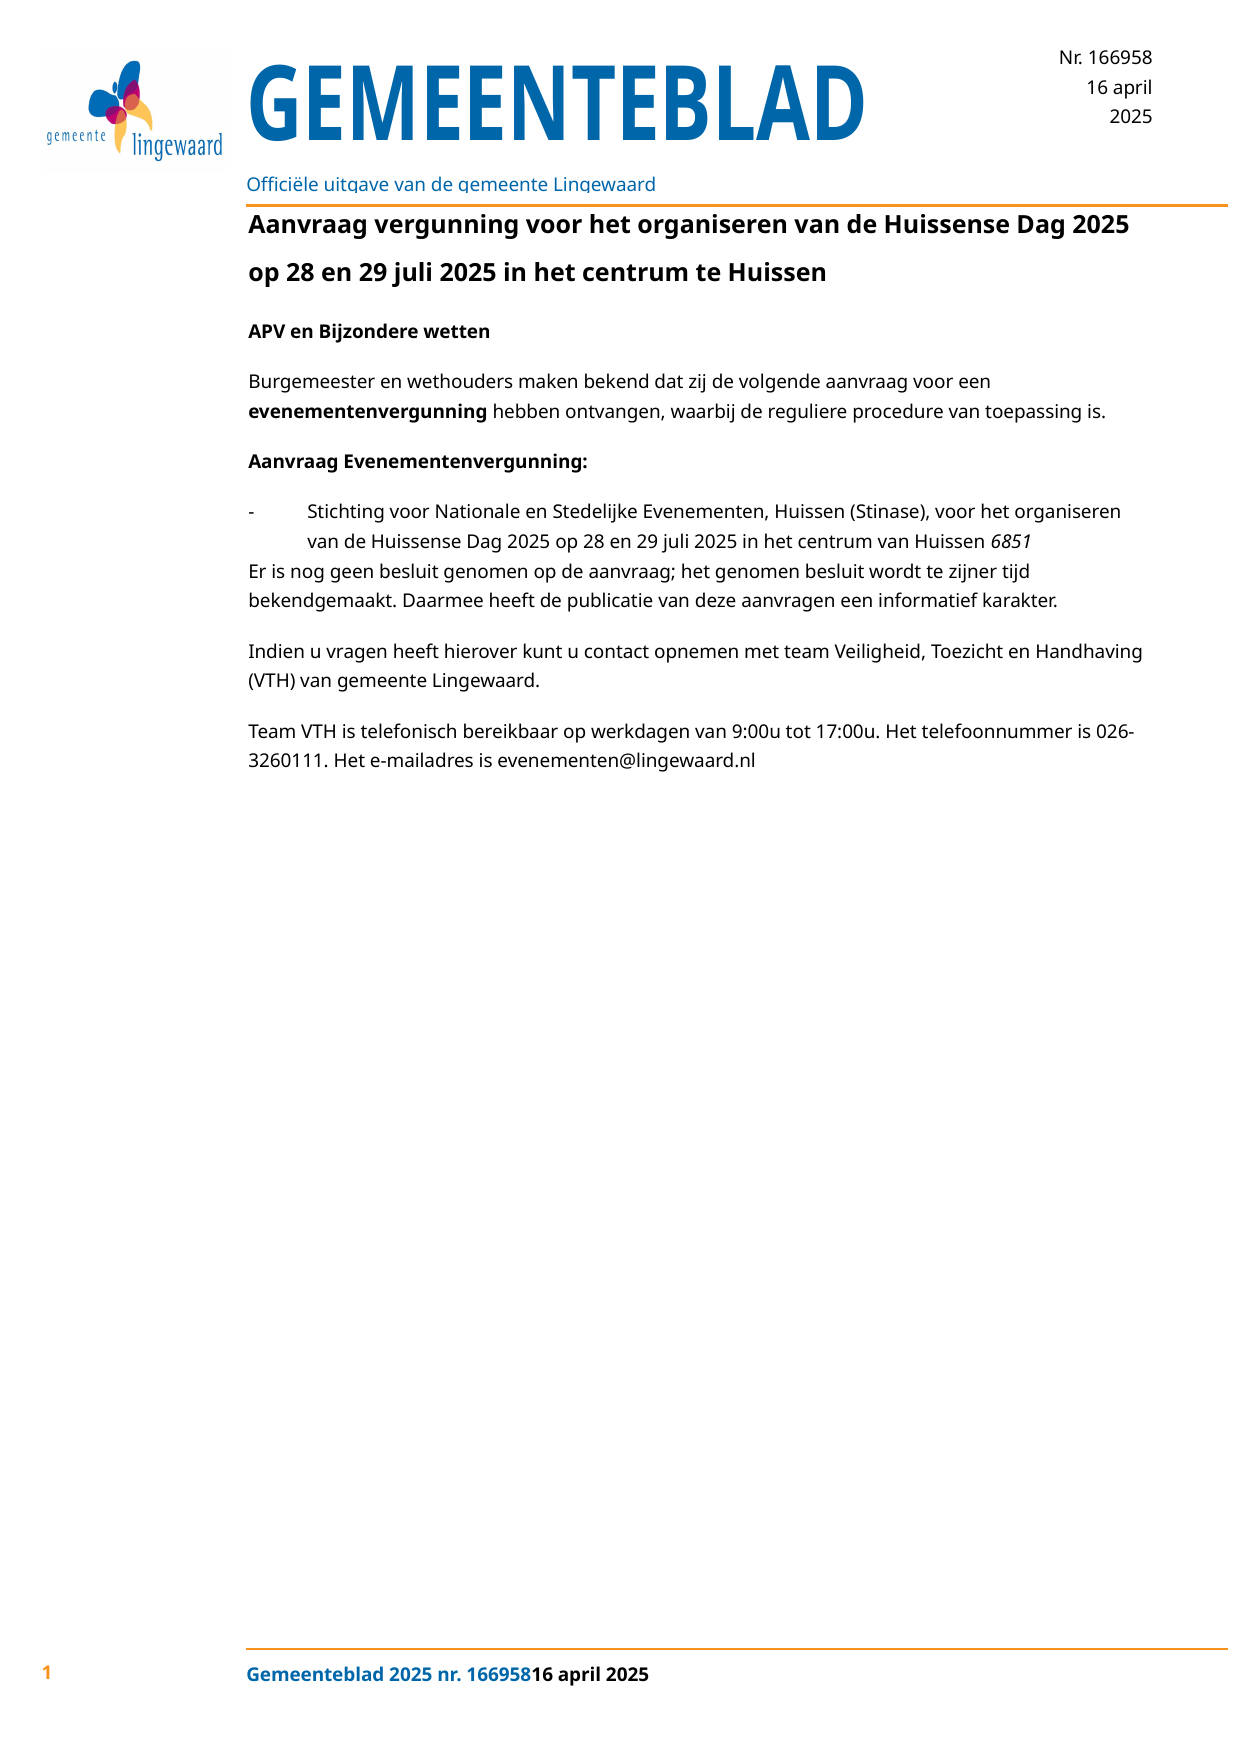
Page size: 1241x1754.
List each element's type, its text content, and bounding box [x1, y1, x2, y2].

list Stichting voor Nationale en Stedelijke Evenementen, Huissen (Stinase), voor het organiseren van de Huissense Dag 2025 op 28 en 29 juli 2025 in het centrum van Huissen 6851 [248, 499, 1152, 554]
text Er is nog geen besluit genomen op de aanvraag; het genomen besluit wordt te zijner tijd bekendgemaakt. Daarmee heeft de publicatie van deze aanvragen een informatief karakter. [248, 558, 1152, 613]
text APV en Bijzondere wetten [248, 318, 1152, 344]
text Team VTH is telefonisch bereikbaar op werkdagen van 9:00u tot 17:00u. Het telefoonnummer is 026-3260111. Het e-mailadres is evenementen@lingewaard.nl [248, 718, 1152, 773]
text Indien u vragen heeft hierover kunt u contact opnemen met team Veiligheid, Toezicht en Handhaving (VTH) van gemeente Lingewaard. [248, 638, 1152, 693]
picture [41, 47, 231, 172]
text Aanvraag vergunning voor het organiseren van de Huissense Dag 2025 op 28 en 29 juli 2025 in het centrum te Huissen [248, 207, 1152, 288]
text Aanvraag Evenementenvergunning: [248, 448, 1152, 474]
text Burgemeester en wethouders maken bekend dat zij de volgende aanvraag voor een evenementenvergunning hebben ontvangen, waarbij de reguliere procedure van toepassing is. [248, 368, 1152, 424]
